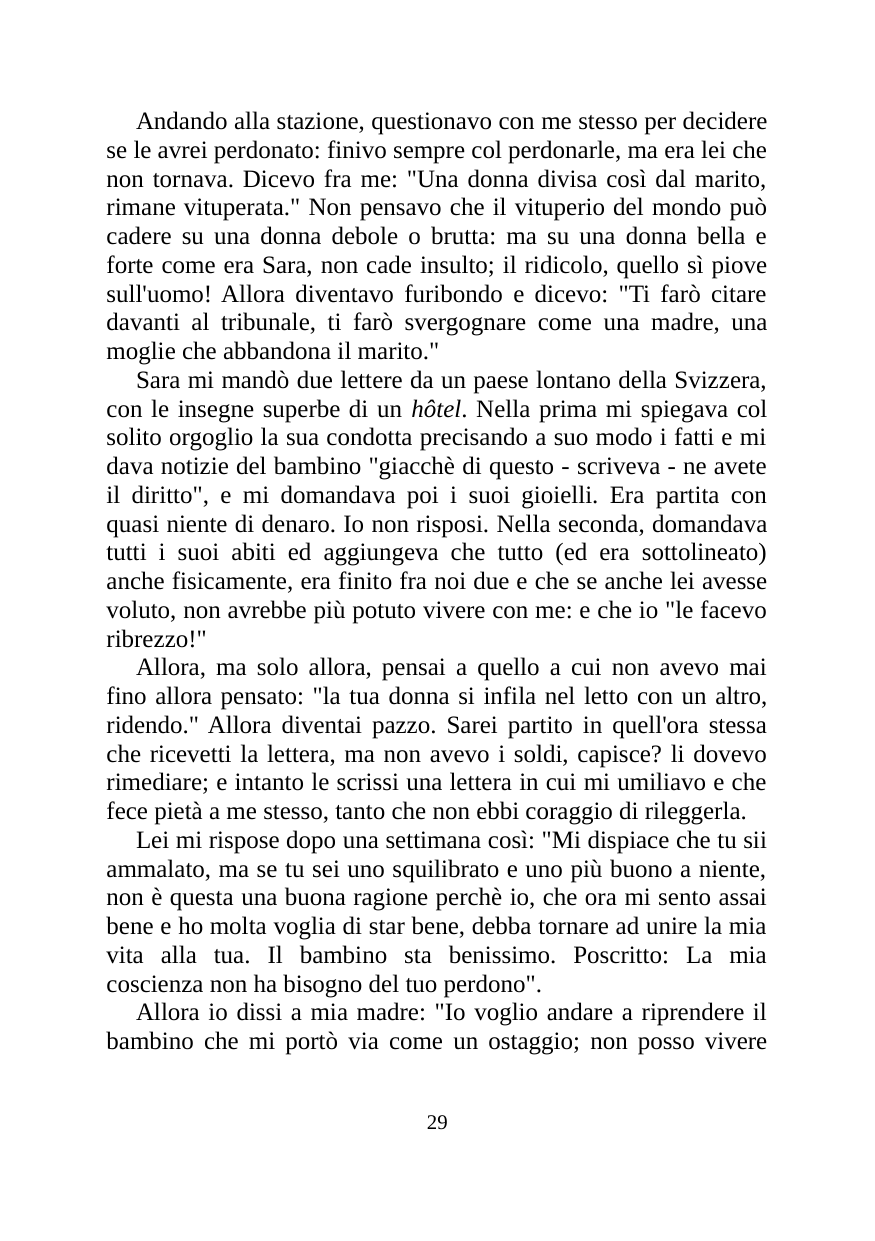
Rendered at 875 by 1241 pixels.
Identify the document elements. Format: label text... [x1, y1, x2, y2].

text Allora io dissi a mia madre: "Io voglio andare a riprendere il bambino che mi portò via come un ostaggio; non posso vivere [106, 997, 768, 1055]
text Lei mi rispose dopo una settimana così: "Mi dispiace che tu sii ammalato, ma se tu sei uno squilibrato e uno più buono a niente, non è questa una buona ragione perchè io, che ora mi sento assai bene e ho molta voglia di star bene, debba tornare ad unire la mia vita alla tua. Il bambino sta benissimo. Poscritto: La mia coscienza non ha bisogno del tuo perdono". [106, 825, 768, 997]
text Allora, ma solo allora, pensai a quello a cui non avevo mai fino allora pensato: "la tua donna si infila nel letto con un altro, ridendo." Allora diventai pazzo. Sarei partito in quell'ora stessa che ricevetti la lettera, ma non avevo i soldi, capisce? li dovevo rimediare; e intanto le scrissi una lettera in cui mi umiliavo e che fece pietà a me stesso, tanto che non ebbi coraggio di rileggerla. [106, 652, 768, 825]
text Andando alla stazione, questionavo con me stesso per decidere se le avrei perdonato: finivo sempre col perdonarle, ma era lei che non tornava. Dicevo fra me: "Una donna divisa così dal marito, rimane vituperata." Non pensavo che il vituperio del mondo può cadere su una donna debole o brutta: ma su una donna bella e forte come era Sara, non cade insulto; il ridicolo, quello sì piove sull'uomo! Allora diventavo furibondo e dicevo: "Ti farò citare davanti al tribunale, ti farò svergognare come una madre, una moglie che abbandona il marito." [106, 106, 768, 365]
text Sara mi mandò due lettere da un paese lontano della Svizzera, con le insegne superbe di un hôtel. Nella prima mi spiegava col solito orgoglio la sua condotta precisando a suo modo i fatti e mi dava notizie del bambino "giacchè di questo - scriveva - ne avete il diritto", e mi domandava poi i suoi gioielli. Era partita con quasi niente di denaro. Io non risposi. Nella seconda, domandava tutti i suoi abiti ed aggiungeva che tutto (ed era sottolineato) anche fisicamente, era finito fra noi due e che se anche lei avesse voluto, non avrebbe più potuto vivere con me: e che io "le facevo ribrezzo!" [106, 365, 768, 652]
